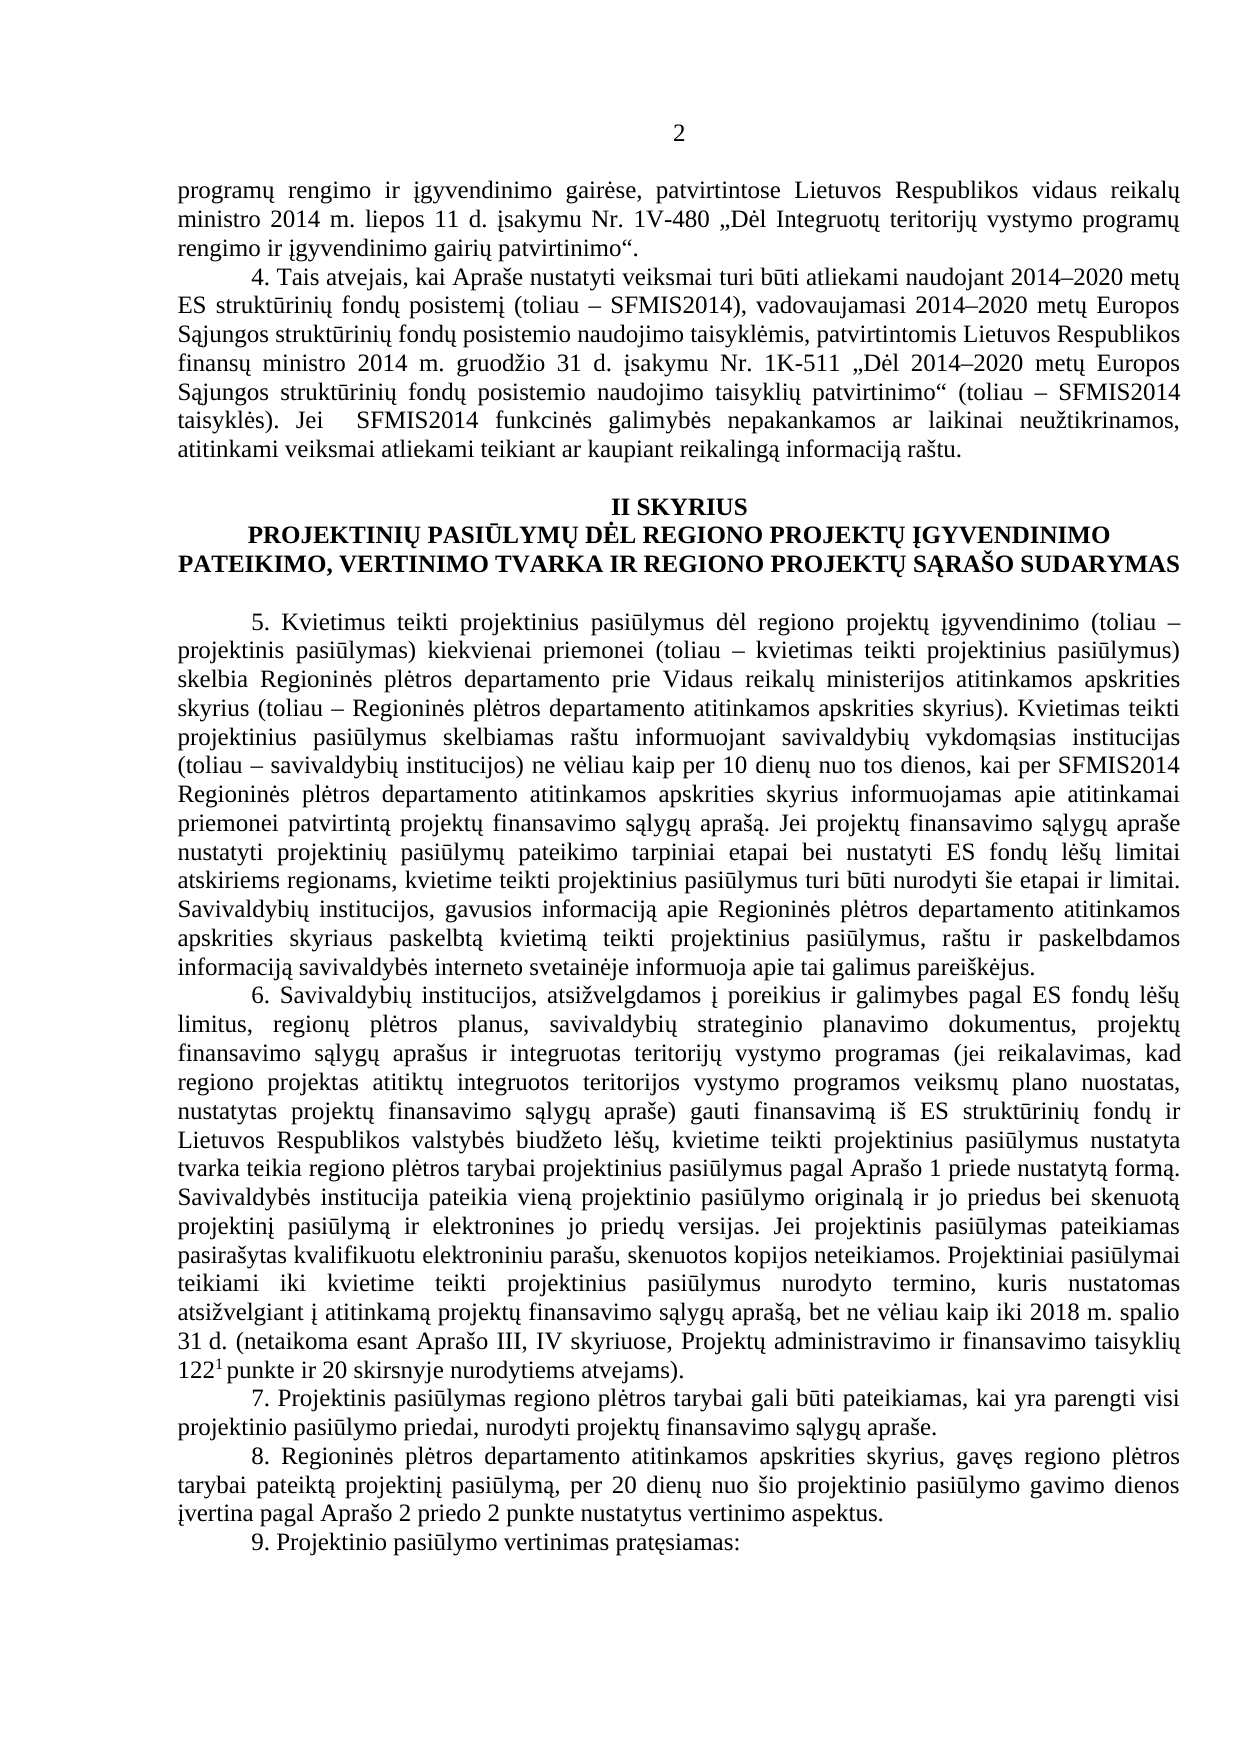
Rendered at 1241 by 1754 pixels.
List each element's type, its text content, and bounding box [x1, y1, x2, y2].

text 8. Regioninės plėtros departamento atitinkamos apskrities skyrius, gavęs regiono plėtros tarybai pateiktą projektinį pasiūlymą, per 20 dienų nuo šio projektinio pasiūlymo gavimo dienos įvertina pagal Aprašo 2 priedo 2 punkte nustatytus vertinimo aspektus. [177, 1441, 1181, 1527]
text 7. Projektinis pasiūlymas regiono plėtros tarybai gali būti pateikiamas, kai yra parengti visi projektinio pasiūlymo priedai, nurodyti projektų finansavimo sąlygų apraše. [177, 1383, 1181, 1441]
text 4. Tais atvejais, kai Apraše nustatyti veiksmai turi būti atliekami naudojant 2014–2020 metų ES struktūrinių fondų posistemį (toliau – SFMIS2014), vadovaujamasi 2014–2020 metų Europos Sąjungos struktūrinių fondų posistemio naudojimo taisyklėmis, patvirtintomis Lietuvos Respublikos finansų ministro 2014 m. gruodžio 31 d. įsakymu Nr. 1K-511 „Dėl 2014–2020 metų Europos Sąjungos struktūrinių fondų posistemio naudojimo taisyklių patvirtinimo“ (toliau – SFMIS2014 taisyklės). Jei SFMIS2014 funkcinės galimybės nepakankamos ar laikinai neužtikrinamos, atitinkami veiksmai atliekami teikiant ar kaupiant reikalingą informaciją raštu. [177, 262, 1181, 463]
text 6. Savivaldybių institucijos, atsižvelgdamos į poreikius ir galimybes pagal ES fondų lėšų limitus, regionų plėtros planus, savivaldybių strateginio planavimo dokumentus, projektų finansavimo sąlygų aprašus ir integruotas teritorijų vystymo programas (jei reikalavimas, kad regiono projektas atitiktų integruotos teritorijos vystymo programos veiksmų plano nuostatas, nustatytas projektų finansavimo sąlygų apraše) gauti finansavimą iš ES struktūrinių fondų ir Lietuvos Respublikos valstybės biudžeto lėšų, kvietime teikti projektinius pasiūlymus nustatyta tvarka teikia regiono plėtros tarybai projektinius pasiūlymus pagal Aprašo 1 priede nustatytą formą. Savivaldybės institucija pateikia vieną projektinio pasiūlymo originalą ir jo priedus bei skenuotą projektinį pasiūlymą ir elektronines jo priedų versijas. Jei projektinis pasiūlymas pateikiamas pasirašytas kvalifikuotu elektroniniu parašu, skenuotos kopijos neteikiamos. Projektiniai pasiūlymai teikiami iki kvietime teikti projektinius pasiūlymus nurodyto termino, kuris nustatomas atsižvelgiant į atitinkamą projektų finansavimo sąlygų aprašą, bet ne vėliau kaip iki 2018 m. spalio 31 d. (netaikoma esant Aprašo III, IV skyriuose, Projektų administravimo ir finansavimo taisyklių 1221 punkte ir 20 skirsnyje nurodytiems atvejams). [177, 981, 1181, 1383]
text programų rengimo ir įgyvendinimo gairėse, patvirtintose Lietuvos Respublikos vidaus reikalų ministro 2014 m. liepos 11 d. įsakymu Nr. 1V-480 „Dėl Integruotų teritorijų vystymo programų rengimo ir įgyvendinimo gairių patvirtinimo“. [177, 176, 1181, 262]
text 9. Projektinio pasiūlymo vertinimas pratęsiamas: [177, 1527, 1181, 1556]
text 5. Kvietimus teikti projektinius pasiūlymus dėl regiono projektų įgyvendinimo (toliau – projektinis pasiūlymas) kiekvienai priemonei (toliau – kvietimas teikti projektinius pasiūlymus) skelbia Regioninės plėtros departamento prie Vidaus reikalų ministerijos atitinkamos apskrities skyrius (toliau – Regioninės plėtros departamento atitinkamos apskrities skyrius). Kvietimas teikti projektinius pasiūlymus skelbiamas raštu informuojant savivaldybių vykdomąsias institucijas (toliau – savivaldybių institucijos) ne vėliau kaip per 10 dienų nuo tos dienos, kai per SFMIS2014 Regioninės plėtros departamento atitinkamos apskrities skyrius informuojamas apie atitinkamai priemonei patvirtintą projektų finansavimo sąlygų aprašą. Jei projektų finansavimo sąlygų apraše nustatyti projektinių pasiūlymų pateikimo tarpiniai etapai bei nustatyti ES fondų lėšų limitai atskiriems regionams, kvietime teikti projektinius pasiūlymus turi būti nurodyti šie etapai ir limitai. Savivaldybių institucijos, gavusios informaciją apie Regioninės plėtros departamento atitinkamos apskrities skyriaus paskelbtą kvietimą teikti projektinius pasiūlymus, raštu ir paskelbdamos informaciją savivaldybės interneto svetainėje informuoja apie tai galimus pareiškėjus. [177, 607, 1181, 981]
text II SKYRIUS [177, 492, 1181, 521]
text PROJEKTINIŲ PASIŪLYMŲ DĖL REGIONO PROJEKTŲ ĮGYVENDINIMO PATEIKIMO, VERTINIMO TVARKA IR REGIONO PROJEKTŲ SĄRAŠO SUDARYMAS [177, 521, 1181, 578]
